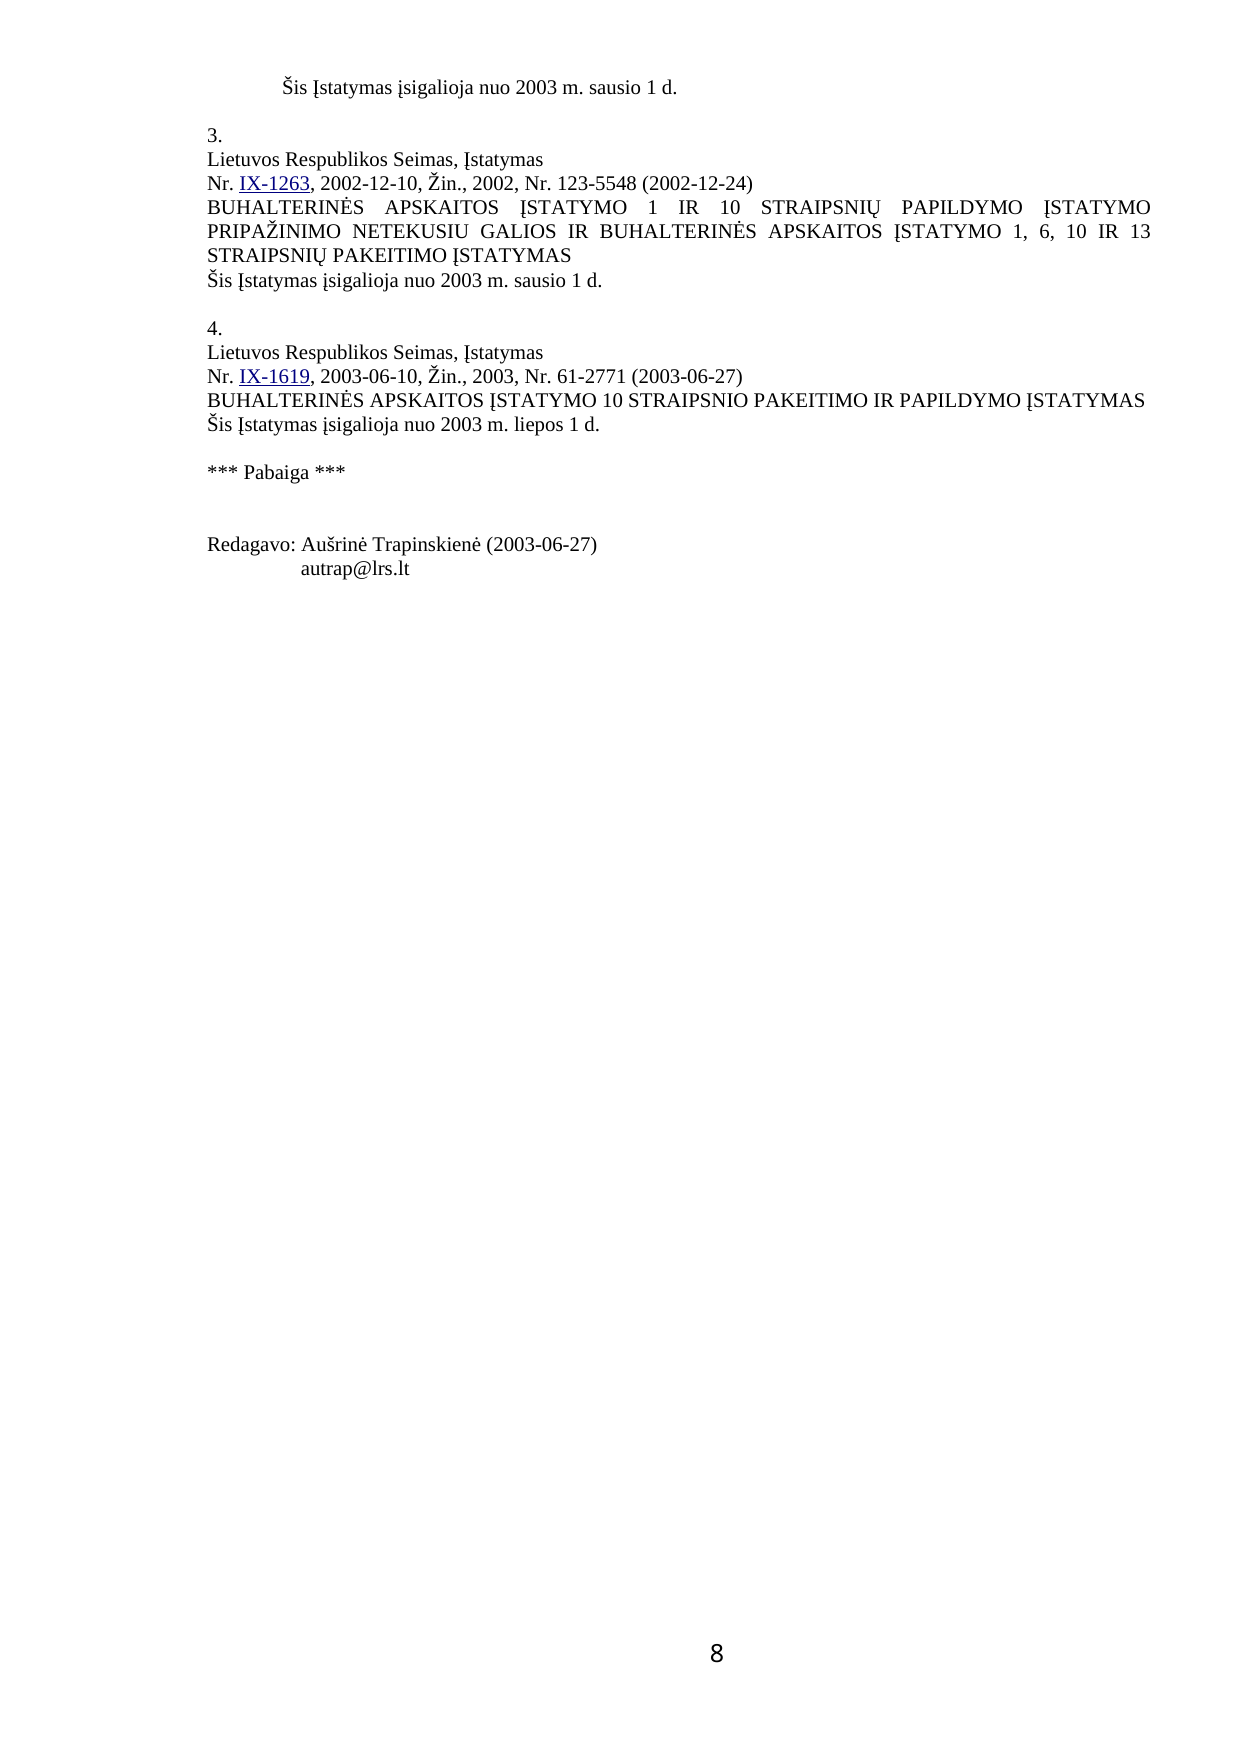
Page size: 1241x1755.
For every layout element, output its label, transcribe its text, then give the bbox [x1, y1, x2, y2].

text BUHALTERINĖS APSKAITOS ĮSTATYMO 10 STRAIPSNIO PAKEITIMO IR PAPILDYMO ĮSTATYMAS [207, 388, 1152, 412]
text Šis Įstatymas įsigalioja nuo 2003 m. liepos 1 d. [207, 412, 1152, 436]
text Nr. IX-1619, 2003-06-10, Žin., 2003, Nr. 61-2771 (2003-06-27) [207, 364, 1152, 388]
text Šis Įstatymas įsigalioja nuo 2003 m. sausio 1 d. [207, 267, 1152, 292]
text BUHALTERINĖS APSKAITOS ĮSTATYMO 1 IR 10 STRAIPSNIŲ PAPILDYMO ĮSTATYMO PRIPAŽINIMO NETEKUSIU GALIOS IR BUHALTERINĖS APSKAITOS ĮSTATYMO 1, 6, 10 IR 13 STRAIPSNIŲ PAKEITIMO ĮSTATYMAS [207, 195, 1152, 267]
text 4. [207, 316, 1152, 340]
text Lietuvos Respublikos Seimas, Įstatymas [207, 147, 1152, 171]
text Lietuvos Respublikos Seimas, Įstatymas [207, 340, 1152, 364]
text Šis Įstatymas įsigalioja nuo 2003 m. sausio 1 d. [207, 75, 1152, 99]
text autrap@lrs.lt [207, 556, 1152, 580]
text Nr. IX-1263, 2002-12-10, Žin., 2002, Nr. 123-5548 (2002-12-24) [207, 171, 1152, 195]
text *** Pabaiga *** [207, 460, 1152, 484]
text Redagavo: Aušrinė Trapinskienė (2003-06-27) [207, 532, 1152, 556]
text 3. [207, 123, 1152, 147]
